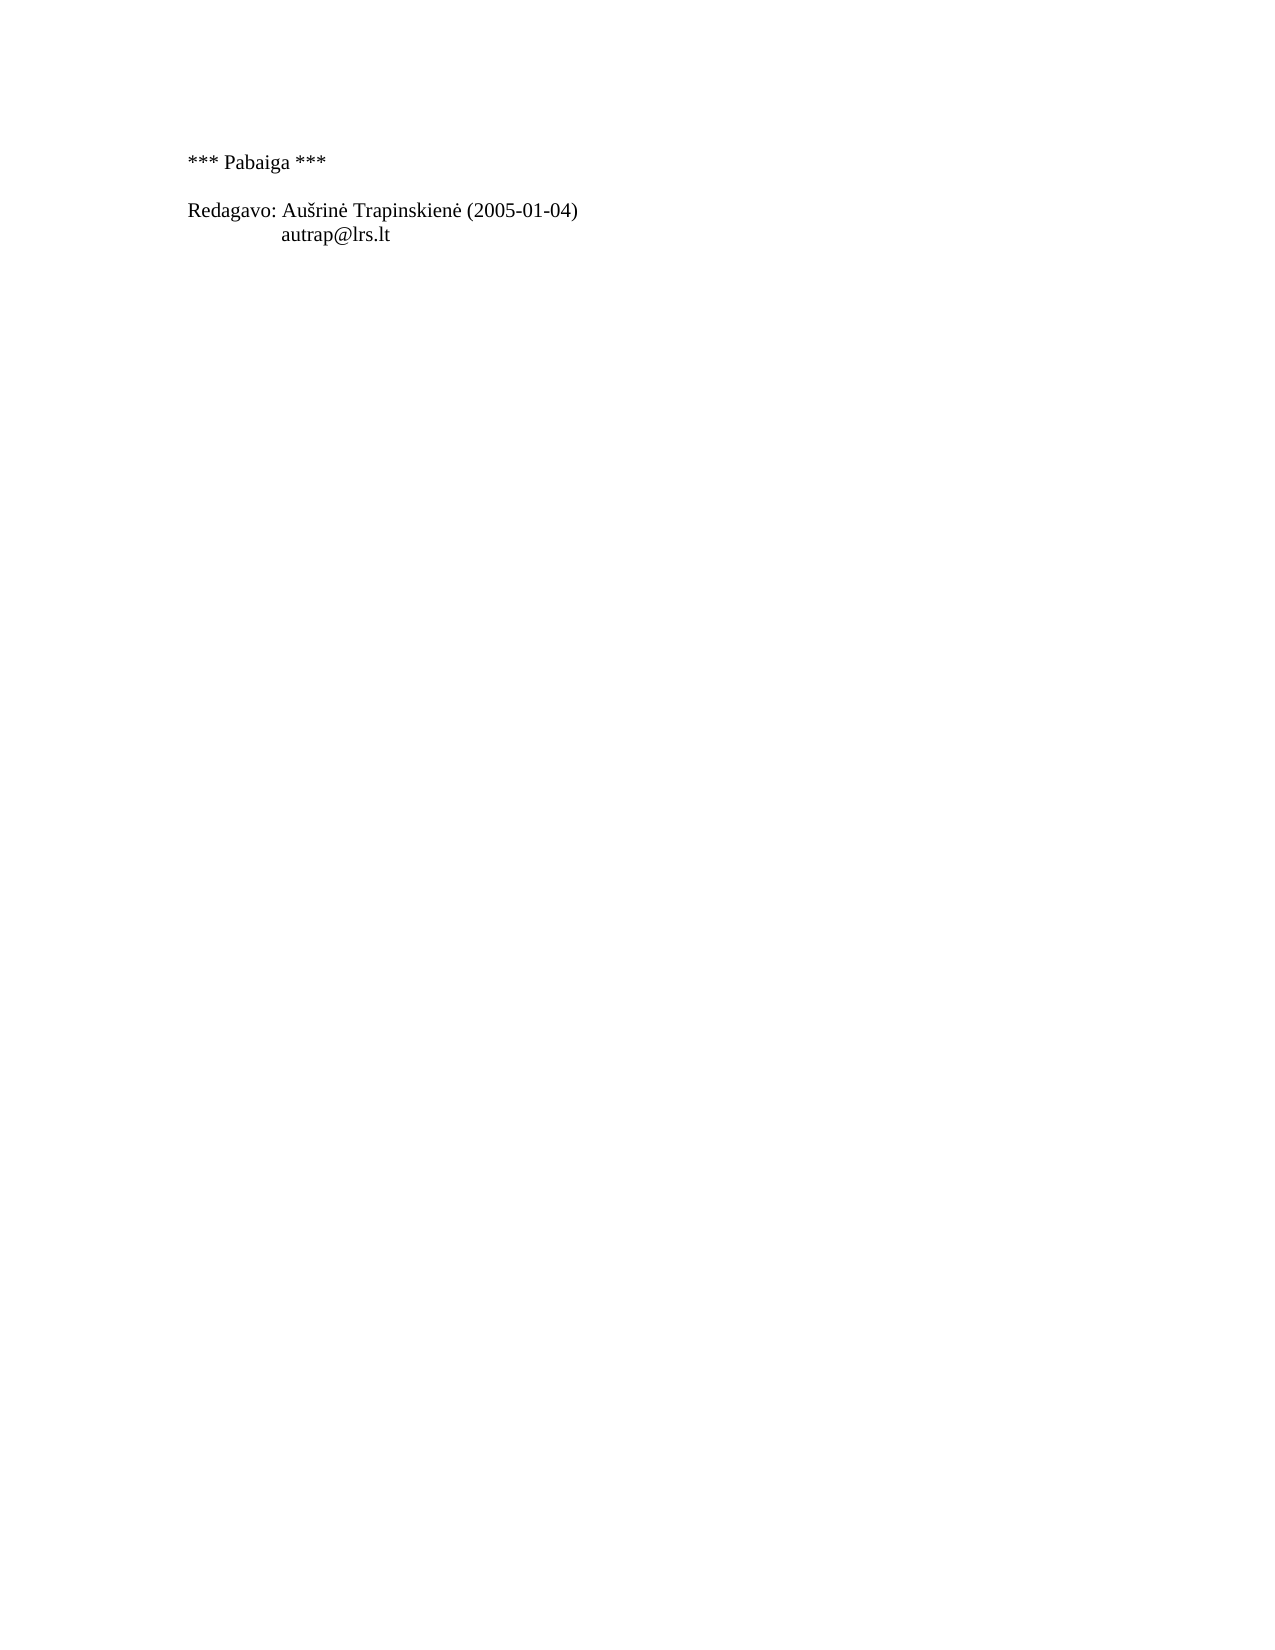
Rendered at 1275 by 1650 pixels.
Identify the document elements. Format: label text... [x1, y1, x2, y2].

text *** Pabaiga *** [187, 150, 1087, 174]
text Redagavo: Aušrinė Trapinskienė (2005-01-04) [187, 198, 1087, 222]
text autrap@lrs.lt [187, 222, 1087, 246]
